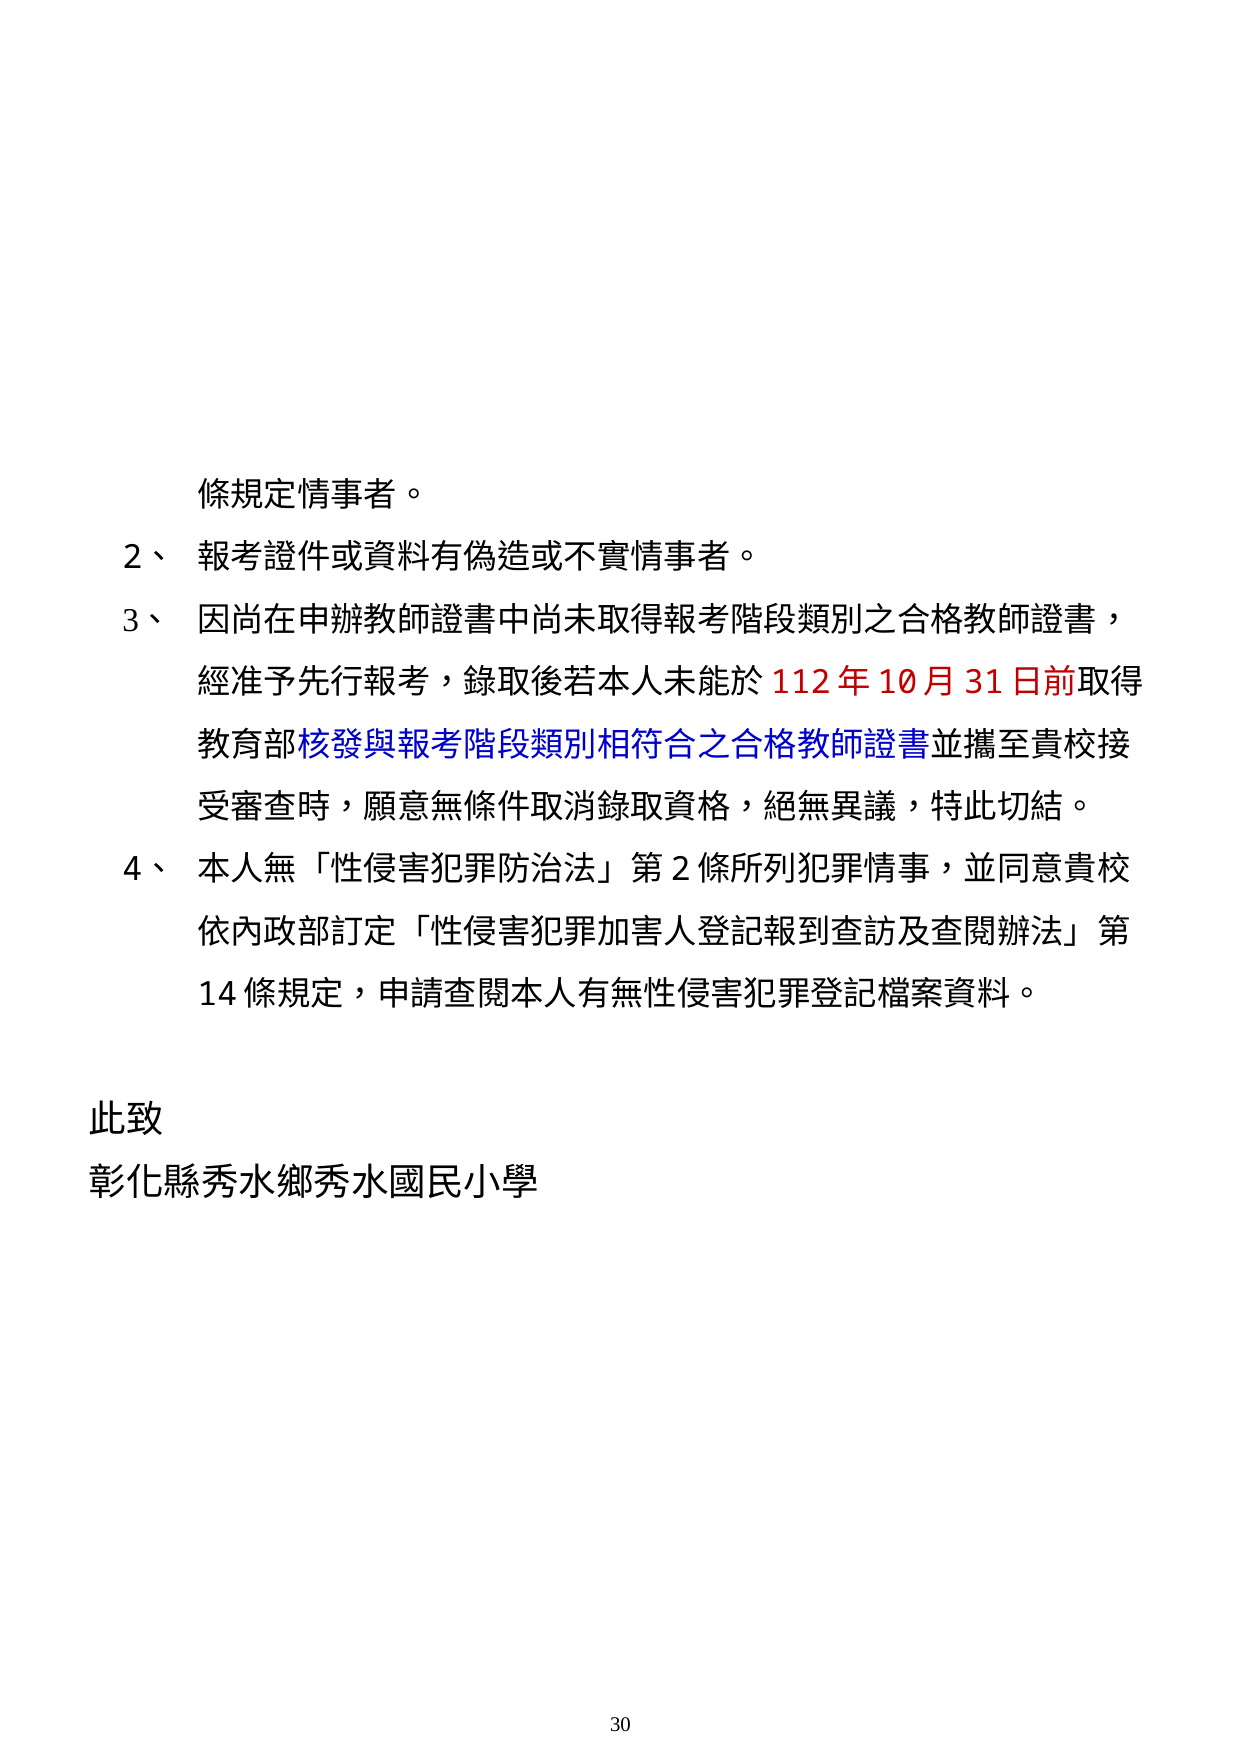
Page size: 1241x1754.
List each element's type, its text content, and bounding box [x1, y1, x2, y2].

text 彰化縣秀水鄉秀水國民小學 [89, 1137, 1152, 1200]
list 本人無「性侵害犯罪防治法」第2條所列犯罪情事，並同意貴校依內政部訂定「性侵害犯罪加害人登記報到查訪及查閱辦法」第14條規定，申請查閱本人有無性侵害犯罪登記檔案資料。 [122, 825, 1152, 1012]
text 此致 [89, 1075, 1152, 1137]
list 條規定情事者。 [122, 450, 1152, 512]
list 報考證件或資料有偽造或不實情事者。 [122, 512, 1152, 575]
list 因尚在申辦教師證書中尚未取得報考階段類別之合格教師證書，經准予先行報考，錄取後若本人未能於112年10月31日前取得教育部核發與報考階段類別相符合之合格教師證書並攜至貴校接受審查時，願意無條件取消錄取資格，絕無異議，特此切結。 [122, 575, 1152, 825]
